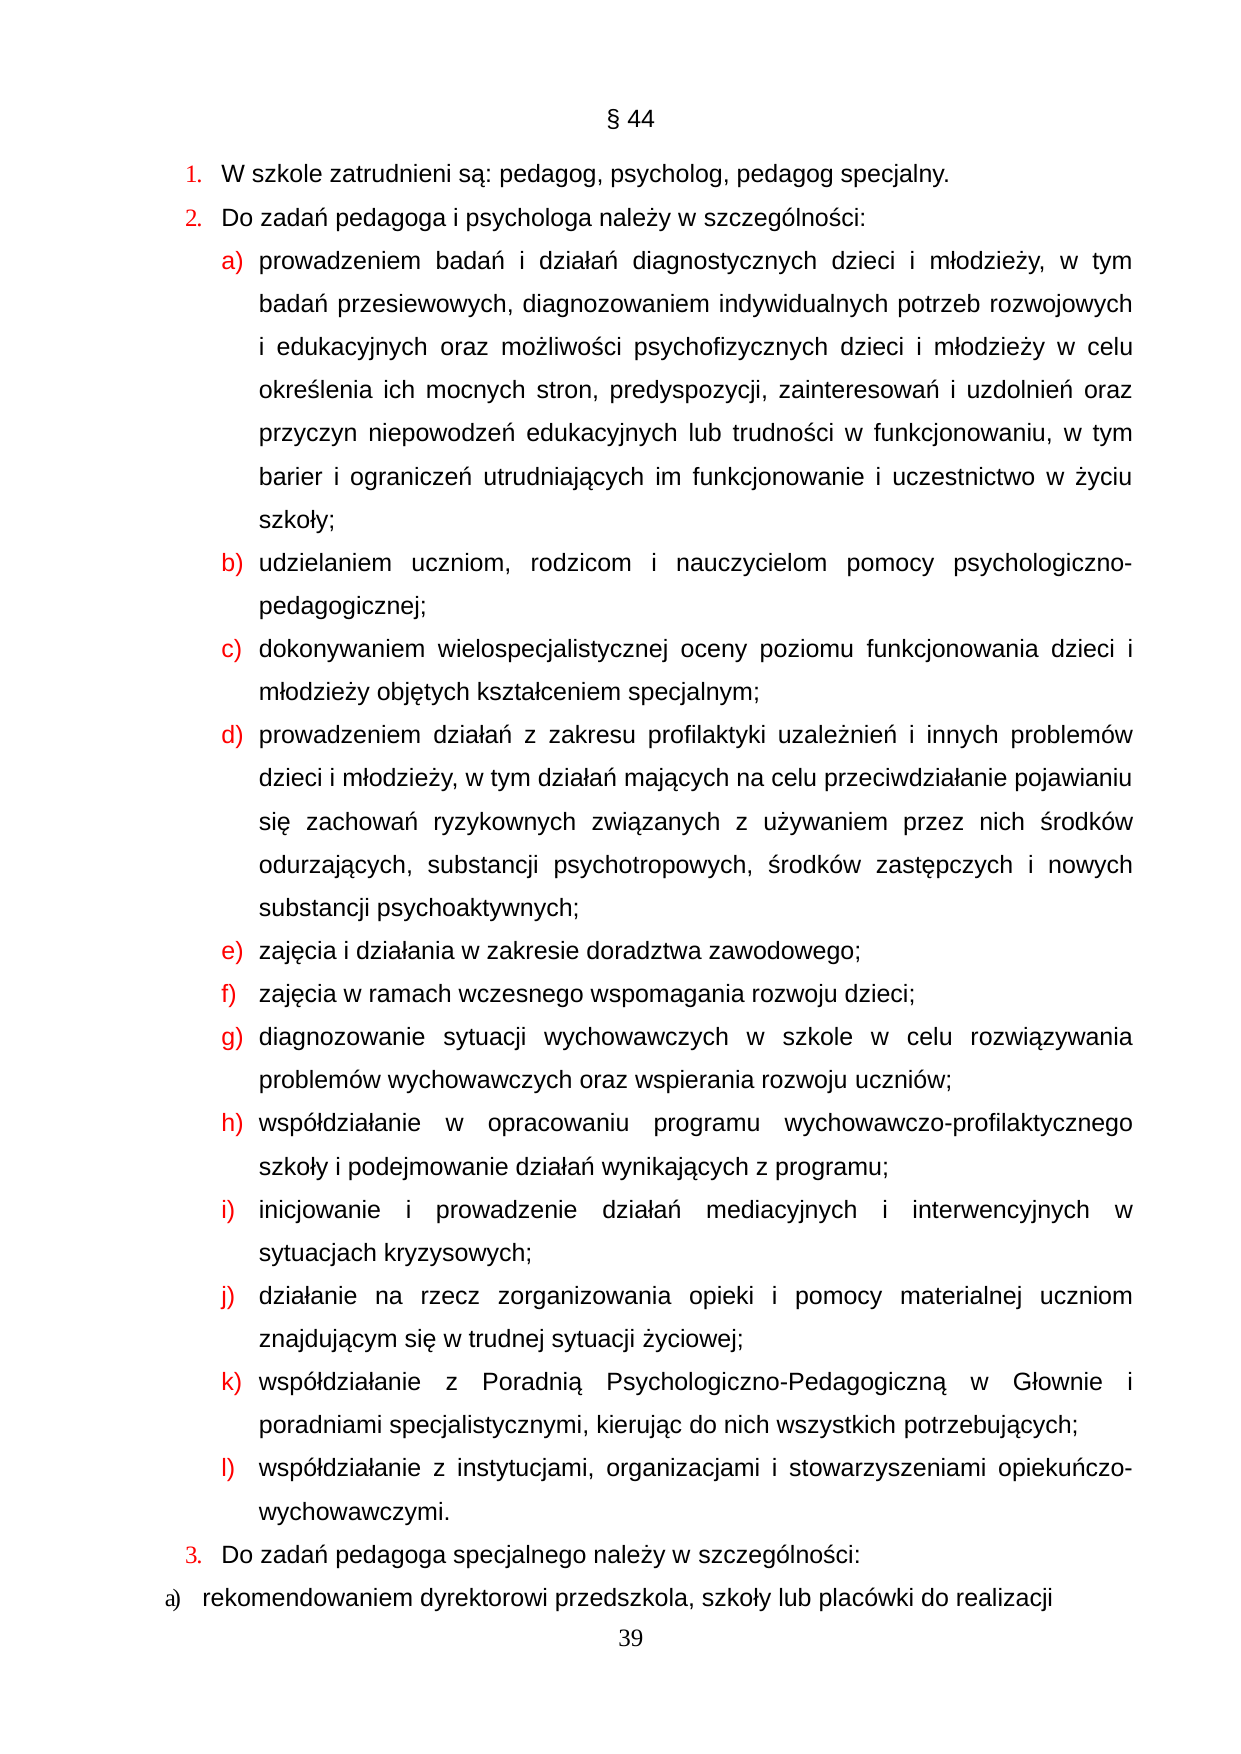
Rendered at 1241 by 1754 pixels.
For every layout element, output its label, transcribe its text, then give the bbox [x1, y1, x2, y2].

text § 44 [127, 104, 1134, 132]
list inicjowanie i prowadzenie działań mediacyjnych i interwencyjnych w sytuacjach kryzysowych; [221, 1194, 1134, 1266]
list współdziałanie z instytucjami, organizacjami i stowarzyszeniami opiekuńczo- wychowawczymi. [221, 1453, 1134, 1525]
list prowadzeniem działań z zakresu profilaktyki uzależnień i innych problemów dzieci i młodzieży, w tym działań mających na celu przeciwdziałanie pojawianiu się zachowań ryzykownych związanych z używaniem przez nich środków odurzających, substancji psychotropowych, środków zastępczych i nowych substancji psychoaktywnych; [221, 720, 1134, 921]
list udzielaniem uczniom, rodzicom i nauczycielom pomocy psychologiczno-pedagogicznej; [221, 548, 1134, 619]
list Do zadań pedagoga i psychologa należy w szczególności: [185, 203, 1134, 231]
list prowadzeniem badań i działań diagnostycznych dzieci i młodzieży, w tym badań przesiewowych, diagnozowaniem indywidualnych potrzeb rozwojowych i edukacyjnych oraz możliwości psychofizycznych dzieci i młodzieży w celu określenia ich mocnych stron, predyspozycji, zainteresowań i uzdolnień oraz przyczyn niepowodzeń edukacyjnych lub trudności w funkcjonowaniu, w tym barier i ograniczeń utrudniających im funkcjonowanie i uczestnictwo w życiu szkoły; [221, 246, 1134, 533]
list działanie na rzecz zorganizowania opieki i pomocy materialnej uczniom znajdującym się w trudnej sytuacji życiowej; [221, 1281, 1134, 1353]
list Do zadań pedagoga specjalnego należy w szczególności: [185, 1539, 1134, 1568]
list W szkole zatrudnieni są: pedagog, psycholog, pedagog specjalny. [185, 159, 1134, 188]
list współdziałanie z Poradnią Psychologiczno-Pedagogiczną w Głownie i poradniami specjalistycznymi, kierując do nich wszystkich potrzebujących; [221, 1367, 1134, 1439]
list zajęcia i działania w zakresie doradztwa zawodowego; [221, 936, 1134, 964]
list dokonywaniem wielospecjalistycznej oceny poziomu funkcjonowania dzieci i młodzieży objętych kształceniem specjalnym; [221, 634, 1134, 706]
list współdziałanie w opracowaniu programu wychowawczo-profilaktycznego szkoły i podejmowanie działań wynikających z programu; [221, 1108, 1134, 1180]
list diagnozowanie sytuacji wychowawczych w szkole w celu rozwiązywania problemów wychowawczych oraz wspierania rozwoju uczniów; [221, 1022, 1134, 1094]
list rekomendowaniem dyrektorowi przedszkola, szkoły lub placówki do realizacji [164, 1583, 1134, 1612]
list zajęcia w ramach wczesnego wspomagania rozwoju dzieci; [221, 979, 1134, 1008]
